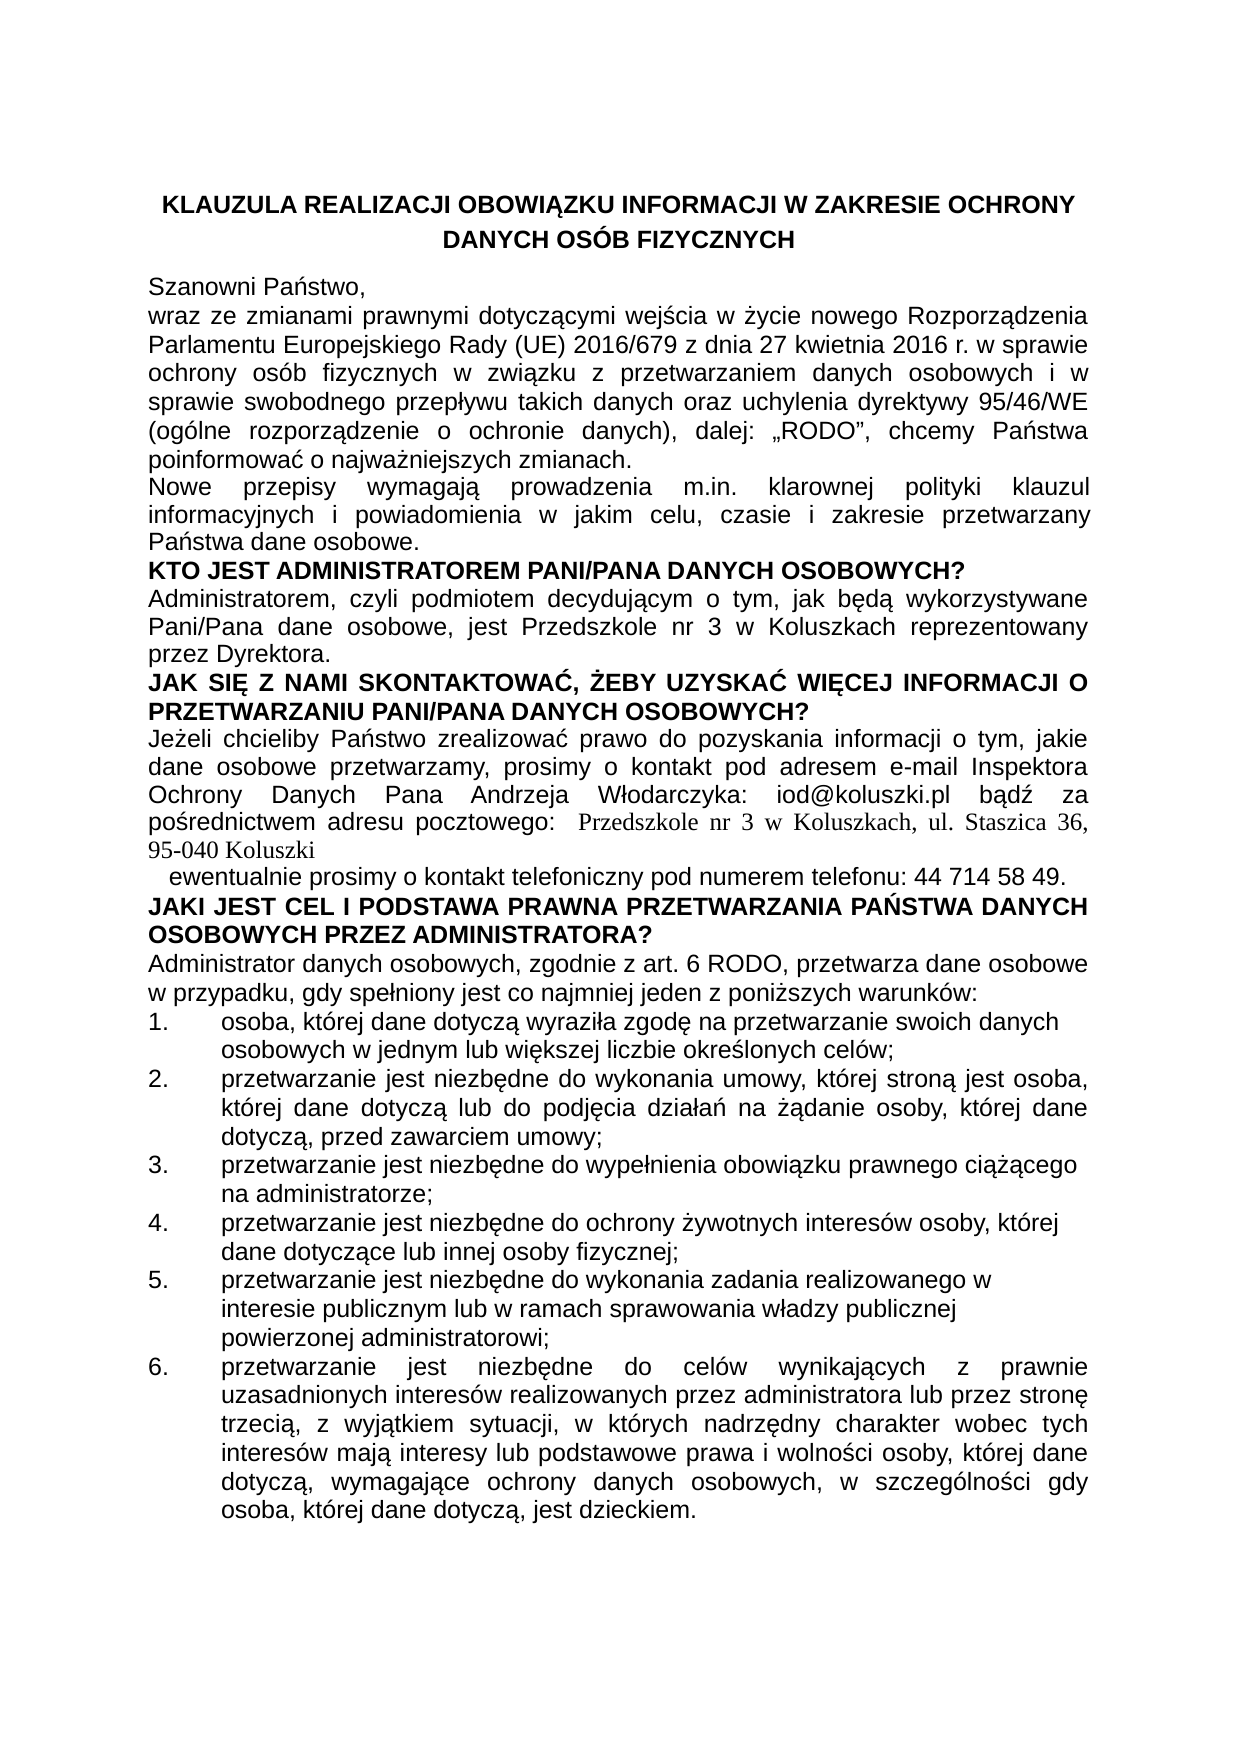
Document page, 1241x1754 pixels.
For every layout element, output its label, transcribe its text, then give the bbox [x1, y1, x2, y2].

list przetwarzanie jest niezbędne do ochrony żywotnych interesów osoby, której dane dotyczące lub innej osoby fizycznej; [148, 1208, 1089, 1265]
text KTO JEST ADMINISTRATOREM PANI/PANA DANYCH OSOBOWYCH? [148, 556, 1092, 585]
text Szanowni Państwo, [148, 272, 1092, 301]
text Nowe przepisy wymagają prowadzenia m.in. klarownej polityki klauzul informacyjnych i powiadomienia w jakim celu, czasie i zakresie przetwarzany Państwa dane osobowe. [148, 473, 1092, 556]
text wraz ze zmianami prawnymi dotyczącymi wejścia w życie nowego Rozporządzenia Parlamentu Europejskiego Rady (UE) 2016/679 z dnia 27 kwietnia 2016 r. w sprawie ochrony osób fizycznych w związku z przetwarzaniem danych osobowych i w sprawie swobodnego przepływu takich danych oraz uchylenia dyrektywy 95/46/WE (ogólne rozporządzenie o ochronie danych), dalej: „RODO”, chcemy Państwa poinformować o najważniejszych zmianach. [148, 301, 1089, 473]
text Jeżeli chcieliby Państwo zrealizować prawo do pozyskania informacji o tym, jakie dane osobowe przetwarzamy, prosimy o kontakt pod adresem e-mail Inspektora Ochrony Danych Pana Andrzeja Włodarczyka: iod@koluszki.pl bądź za pośrednictwem adresu pocztowego: Przedszkole nr 3 w Koluszkach, ul. Staszica 36, 95-040 Koluszki [148, 726, 1089, 864]
text Administrator danych osobowych, zgodnie z art. 6 RODO, przetwarza dane osobowe w przypadku, gdy spełniony jest co najmniej jeden z poniższych warunków: [148, 949, 1089, 1007]
text Administratorem, czyli podmiotem decydującym o tym, jak będą wykorzystywane Pani/Pana dane osobowe, jest Przedszkole nr 3 w Koluszkach reprezentowany przez Dyrektora. [148, 585, 1089, 668]
list przetwarzanie jest niezbędne do wypełnienia obowiązku prawnego ciążącego na administratorze; [148, 1150, 1089, 1208]
text JAKI JEST CEL I PODSTAWA PRAWNA PRZETWARZANIA PAŃSTWA DANYCH OSOBOWYCH PRZEZ ADMINISTRATORA? [148, 891, 1089, 949]
text JAK SIĘ Z NAMI SKONTAKTOWAĆ, ŻEBY UZYSKAĆ WIĘCEJ INFORMACJI O PRZETWARZANIU PANI/PANA DANYCH OSOBOWYCH? [148, 668, 1089, 726]
text KLAUZULA REALIZACJI OBOWIĄZKU INFORMACJI W ZAKRESIE OCHRONY DANYCH OSÓB FIZYCZNYCH [148, 190, 1089, 253]
list przetwarzanie jest niezbędne do wykonania zadania realizowanego w interesie publicznym lub w ramach sprawowania władzy publicznej powierzonej administratorowi; [148, 1265, 1089, 1352]
list osoba, której dane dotyczą wyraziła zgodę na przetwarzanie swoich danych osobowych w jednym lub większej liczbie określonych celów; [148, 1007, 1089, 1064]
text ewentualnie prosimy o kontakt telefoniczny pod numerem telefonu: 44 714 58 49. [148, 864, 1089, 891]
list przetwarzanie jest niezbędne do celów wynikających z prawnie uzasadnionych interesów realizowanych przez administratora lub przez stronę trzecią, z wyjątkiem sytuacji, w których nadrzędny charakter wobec tych interesów mają interesy lub podstawowe prawa i wolności osoby, której dane dotyczą, wymagające ochrony danych osobowych, w szczególności gdy osoba, której dane dotyczą, jest dzieckiem. [148, 1352, 1089, 1524]
list przetwarzanie jest niezbędne do wykonania umowy, której stroną jest osoba, której dane dotyczą lub do podjęcia działań na żądanie osoby, której dane dotyczą, przed zawarciem umowy; [148, 1064, 1089, 1150]
